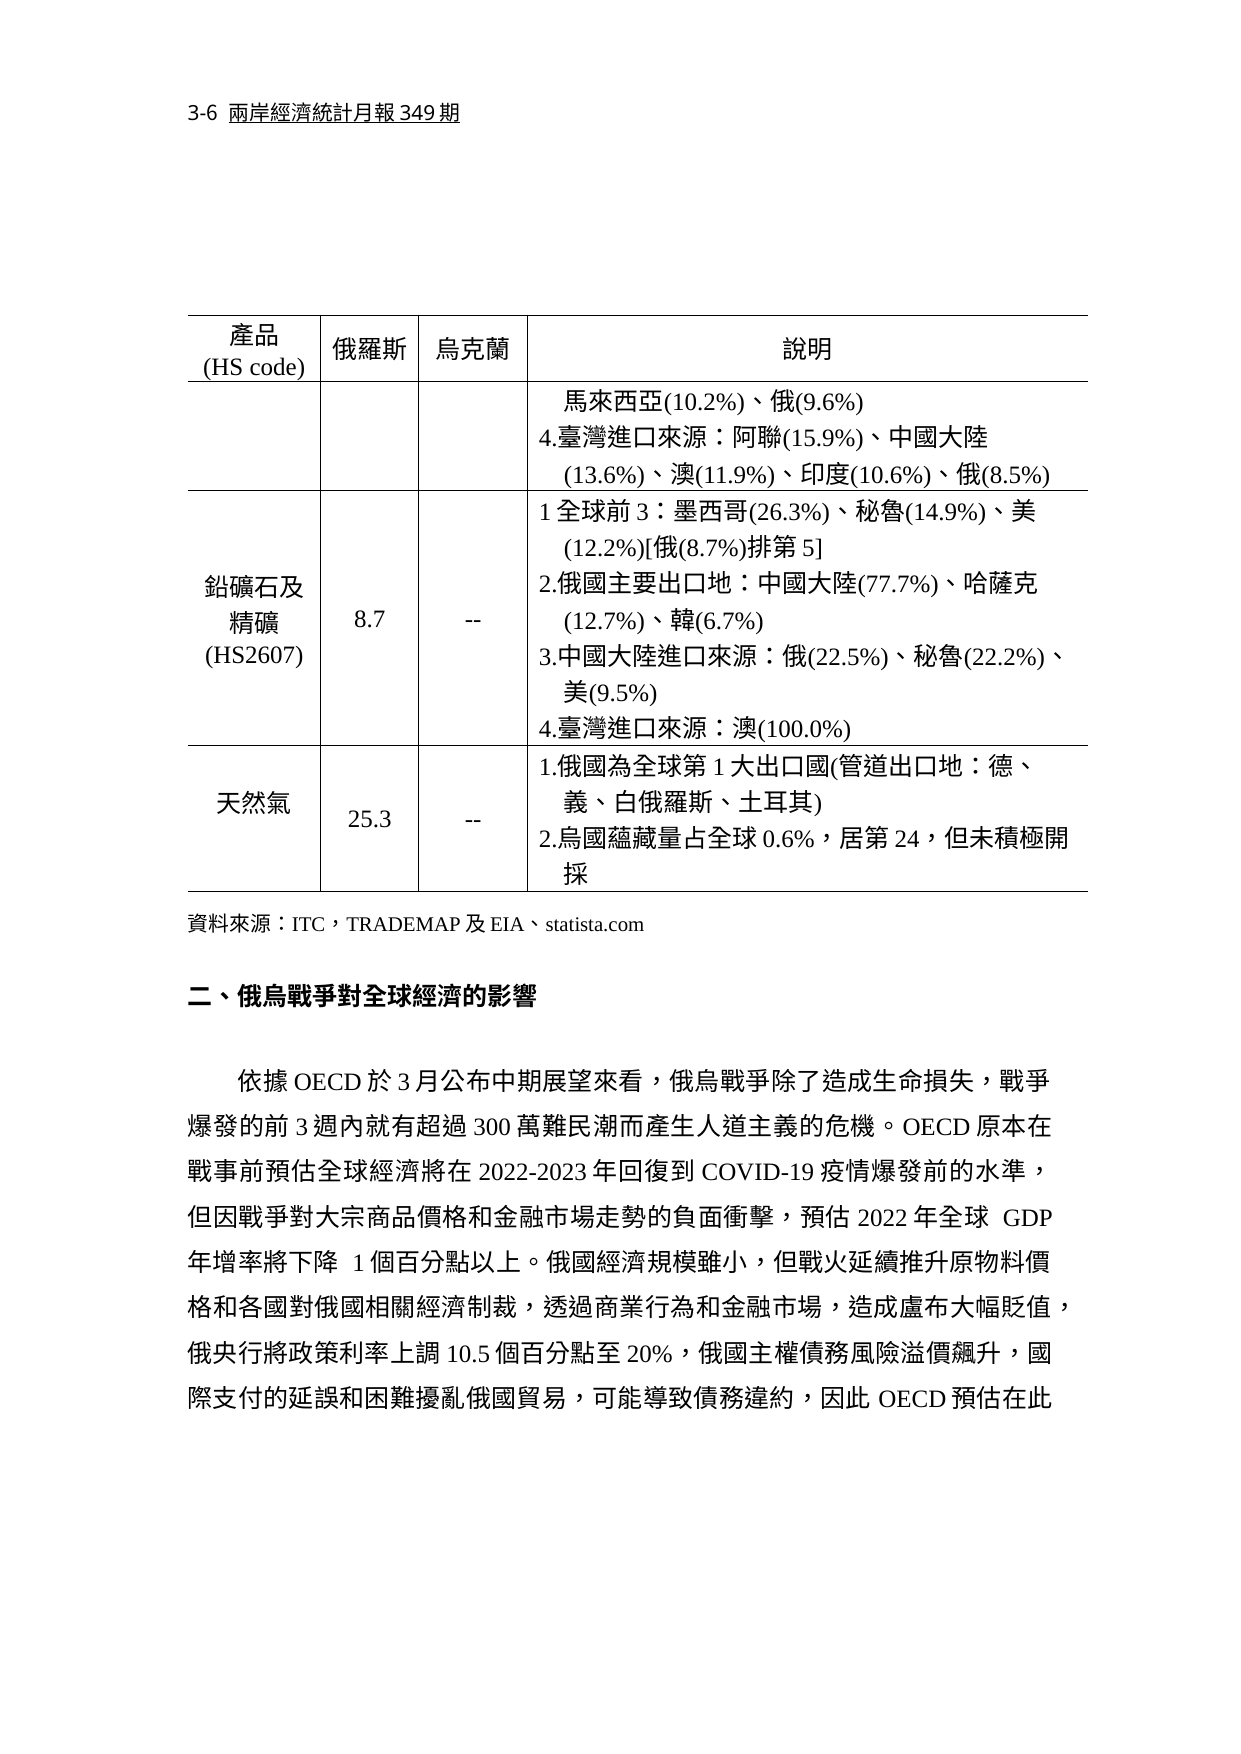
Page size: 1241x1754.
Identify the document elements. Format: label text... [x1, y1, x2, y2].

text 二、俄烏戰爭對全球經濟的影響 [187, 977, 1053, 1013]
table_cell [188, 382, 320, 490]
table_cell -- [419, 491, 527, 745]
table_cell 馬來西亞(10.2%)、俄(9.6%) 4.臺灣進口來源：阿聯(15.9%)、中國大陸(13.6%)、澳(11.9%)、印度(10.6%)、俄(8.5%) [528, 382, 1088, 490]
table_cell 8.7 [321, 491, 418, 745]
table_header 產品 (HS code) [188, 316, 320, 381]
table_cell 1.俄國為全球第1大出口國(管道出口地：德、義、白俄羅斯、土耳其) 2.烏國蘊藏量占全球0.6%，居第24，但未積極開採 [528, 746, 1088, 891]
table_cell -- [419, 746, 527, 891]
table_header 烏克蘭 [419, 316, 527, 381]
table_header 說明 [528, 316, 1088, 381]
table_header 俄羅斯 [321, 316, 418, 381]
table_cell 天然氣 [188, 746, 320, 891]
table_cell [321, 382, 418, 490]
text 依據OECD於3月公布中期展望來看，俄烏戰爭除了造成生命損失，戰爭爆發的前3週內就有超過300萬難民潮而產生人道主義的危機。OECD原本在戰事前預估全球經濟將在2022-2023年回復到COVID-19疫情爆發前的水準，但因戰爭對大宗商品價格和金融市場走勢的負面衝擊，預估2022年全球 GDP 年增率將下降 1個百分點以上。俄國經濟規模雖小，但戰火延續推升原物料價格和各國對俄國相關經濟制裁，透過商業行為和金融市場，造成盧布大幅貶值，俄央行將政策利率上調10.5個百分點至20%，俄國主權債務風險溢價飆升，國際支付的延誤和困難擾亂俄國貿易，可能導致債務違約，因此OECD預估在此情形下，俄國產出下降將超過 10%，通膨上升近15個百分點，是戰爭中衰退幅度最大的國家。整體來看，歐盟面臨的衝擊最為嚴重，因為歐洲天然氣價格漲幅高於世界其他地區，而亞太和美洲開發經濟體與俄國在貿易和投資聯繫較弱，整體新興市場經濟反映大宗商品生產國產出增加、進口國經濟下滑與各國投資風險溢價上升等因素交互影響，不過，食品和能源價格上漲所推升通膨率會比已開發經濟體來得高，因此，全球通膨率將增加約 2.5 個百分點，如圖1所示。 [187, 1061, 1053, 1414]
text 資料來源：ITC，TRADEMAP及EIA、statista.com [187, 908, 1053, 938]
table_cell 鉛礦石及精礦(HS2607) [188, 491, 320, 745]
table_cell 25.3 [321, 746, 418, 891]
table_cell 1全球前3：墨西哥(26.3%)、秘魯(14.9%)、美(12.2%)[俄(8.7%)排第5] 2.俄國主要出口地：中國大陸(77.7%)、哈薩克(12.7%)、韓(6.7%) 3.中國大陸進口來源：俄(22.5%)、秘魯(22.2%)、美(9.5%) 4.臺灣進口來源：澳(100.0%) [528, 491, 1088, 745]
table_cell [419, 382, 527, 490]
